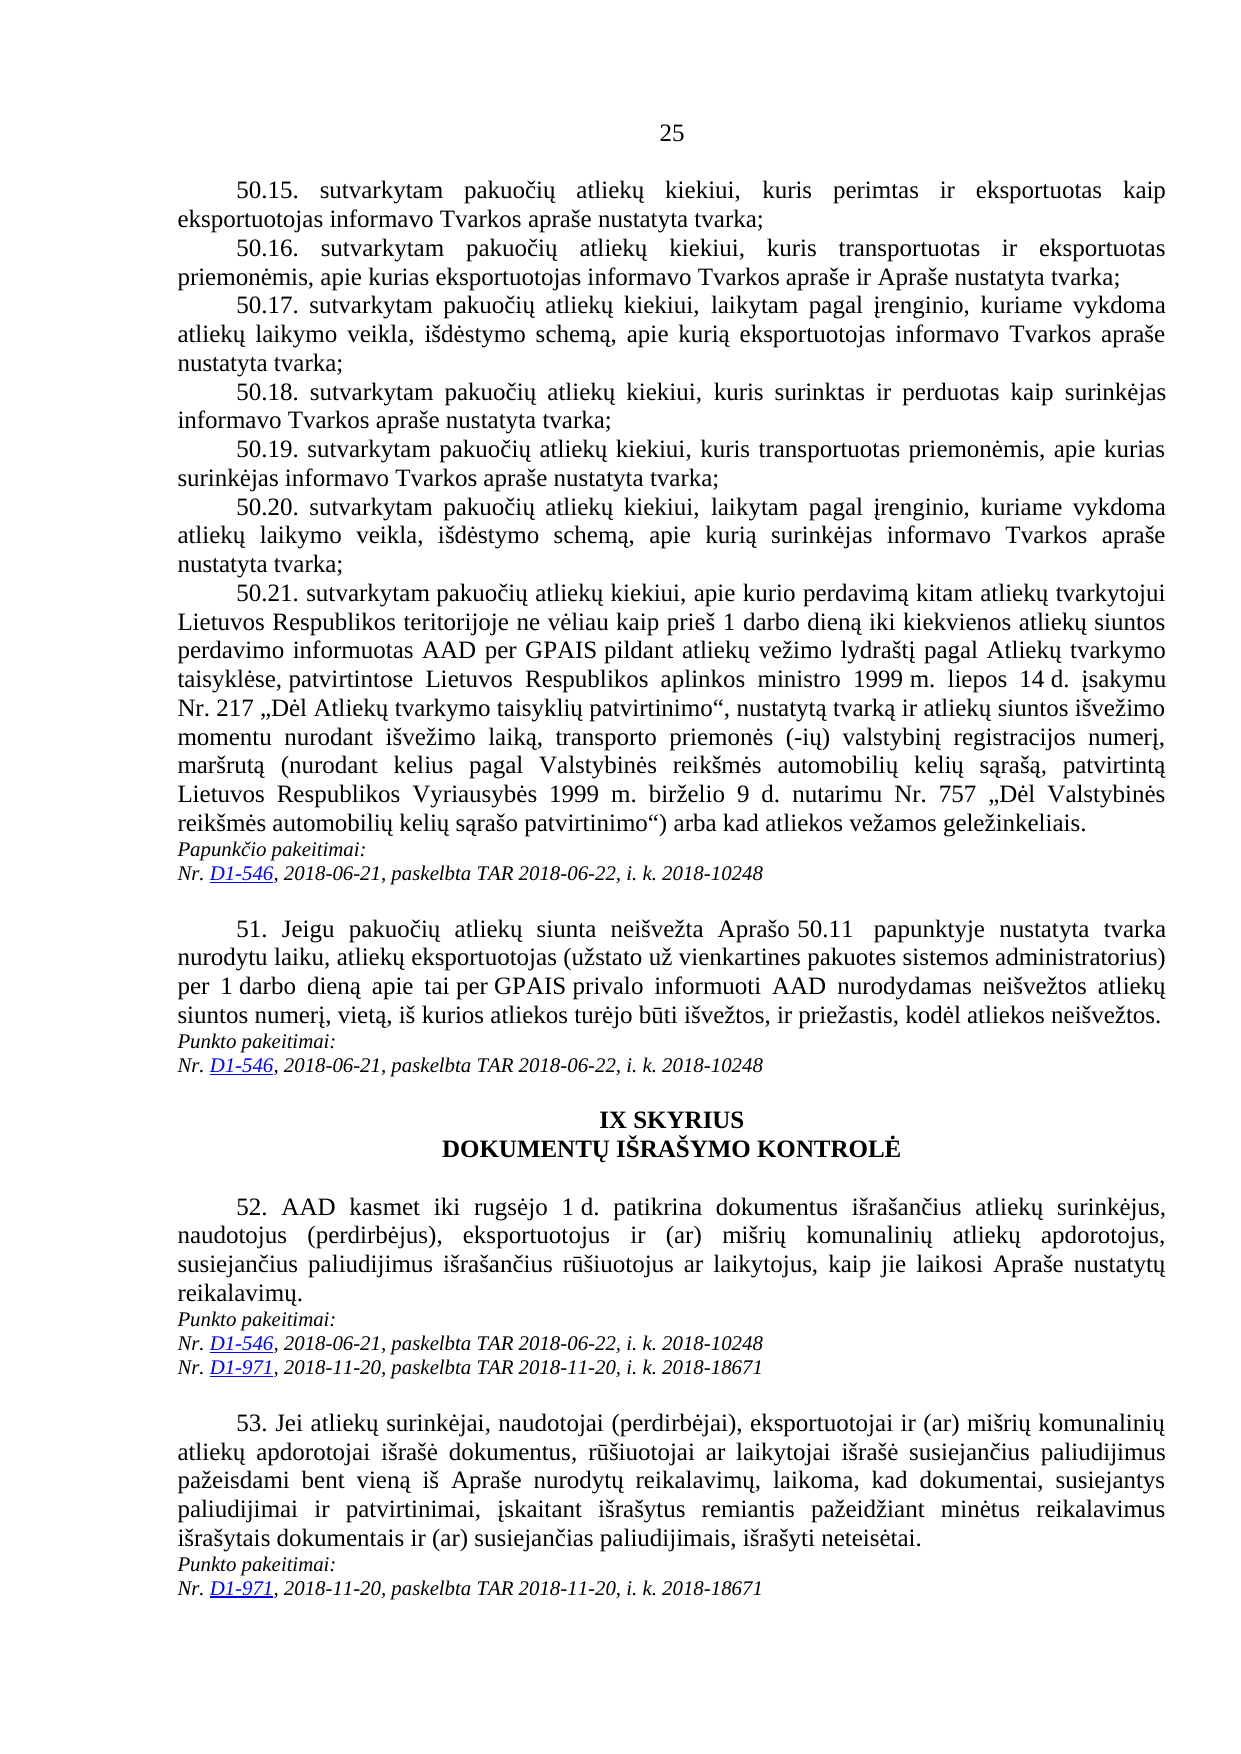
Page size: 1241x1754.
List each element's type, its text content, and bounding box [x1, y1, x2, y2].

text 50.16. sutvarkytam pakuočių atliekų kiekiui, kuris transportuotas ir eksportuotas priemonėmis, apie kurias eksportuotojas informavo Tvarkos apraše ir Apraše nustatyta tvarka; [177, 233, 1166, 291]
text 50.20. sutvarkytam pakuočių atliekų kiekiui, laikytam pagal įrenginio, kuriame vykdoma atliekų laikymo veikla, išdėstymo schemą, apie kurią surinkėjas informavo Tvarkos apraše nustatyta tvarka; [177, 492, 1166, 578]
text 50.15. sutvarkytam pakuočių atliekų kiekiui, kuris perimtas ir eksportuotas kaip eksportuotojas informavo Tvarkos apraše nustatyta tvarka; [177, 176, 1166, 233]
text Nr. D1-546, 2018-06-21, paskelbta TAR 2018-06-22, i. k. 2018-10248 [177, 1053, 1166, 1077]
text 53. Jei atliekų surinkėjai, naudotojai (perdirbėjai), eksportuotojai ir (ar) mišrių komunalinių atliekų apdorotojai išrašė dokumentus, rūšiuotojai ar laikytojai išrašė susiejančius paliudijimus pažeisdami bent vieną iš Apraše nurodytų reikalavimų, laikoma, kad dokumentai, susiejantys paliudijimai ir patvirtinimai, įskaitant išrašytus remiantis pažeidžiant minėtus reikalavimus išrašytais dokumentais ir (ar) susiejančias paliudijimais, išrašyti neteisėtai. [177, 1408, 1166, 1552]
text DOKUMENTŲ IŠRAŠYMO KONTROLĖ [177, 1134, 1166, 1163]
text Punkto pakeitimai: [177, 1552, 1166, 1576]
text 50.21. sutvarkytam pakuočių atliekų kiekiui, apie kurio perdavimą kitam atliekų tvarkytojui Lietuvos Respublikos teritorijoje ne vėliau kaip prieš 1 darbo dieną iki kiekvienos atliekų siuntos perdavimo informuotas AAD per GPAIS pildant atliekų vežimo lydraštį pagal Atliekų tvarkymo taisyklėse, patvirtintose Lietuvos Respublikos aplinkos ministro 1999 m. liepos 14 d. įsakymu Nr. 217 „Dėl Atliekų tvarkymo taisyklių patvirtinimo“, nustatytą tvarką ir atliekų siuntos išvežimo momentu nurodant išvežimo laiką, transporto priemonės (-ių) valstybinį registracijos numerį, maršrutą (nurodant kelius pagal Valstybinės reikšmės automobilių kelių sąrašą, patvirtintą Lietuvos Respublikos Vyriausybės 1999 m. birželio 9 d. nutarimu Nr. 757 „Dėl Valstybinės reikšmės automobilių kelių sąrašo patvirtinimo“) arba kad atliekos vežamos geležinkeliais. [177, 578, 1166, 837]
text IX skyrius [177, 1106, 1166, 1134]
text Punkto pakeitimai: [177, 1029, 1166, 1053]
text Nr. D1-971, 2018-11-20, paskelbta TAR 2018-11-20, i. k. 2018-18671 [177, 1576, 1166, 1600]
text 52. AAD kasmet iki rugsėjo 1 d. patikrina dokumentus išrašančius atliekų surinkėjus, naudotojus (perdirbėjus), eksportuotojus ir (ar) mišrių komunalinių atliekų apdorotojus, susiejančius paliudijimus išrašančius rūšiuotojus ar laikytojus, kaip jie laikosi Apraše nustatytų reikalavimų. [177, 1192, 1166, 1307]
text 50.18. sutvarkytam pakuočių atliekų kiekiui, kuris surinktas ir perduotas kaip surinkėjas informavo Tvarkos apraše nustatyta tvarka; [177, 377, 1166, 434]
text Nr. D1-546, 2018-06-21, paskelbta TAR 2018-06-22, i. k. 2018-10248 [177, 1331, 1166, 1355]
text 50.17. sutvarkytam pakuočių atliekų kiekiui, laikytam pagal įrenginio, kuriame vykdoma atliekų laikymo veikla, išdėstymo schemą, apie kurią eksportuotojas informavo Tvarkos apraše nustatyta tvarka; [177, 291, 1166, 377]
text Nr. D1-971, 2018-11-20, paskelbta TAR 2018-11-20, i. k. 2018-18671 [177, 1355, 1166, 1379]
text Nr. D1-546, 2018-06-21, paskelbta TAR 2018-06-22, i. k. 2018-10248 [177, 861, 1166, 885]
text Punkto pakeitimai: [177, 1307, 1166, 1331]
text 50.19. sutvarkytam pakuočių atliekų kiekiui, kuris transportuotas priemonėmis, apie kurias surinkėjas informavo Tvarkos apraše nustatyta tvarka; [177, 434, 1166, 492]
text 51. Jeigu pakuočių atliekų siunta neišvežta Aprašo 50.11 papunktyje nustatyta tvarka nurodytu laiku, atliekų eksportuotojas (užstato už vienkartines pakuotes sistemos administratorius) per 1 darbo dieną apie tai per GPAIS privalo informuoti AAD nurodydamas neišvežtos atliekų siuntos numerį, vietą, iš kurios atliekos turėjo būti išvežtos, ir priežastis, kodėl atliekos neišvežtos. [177, 914, 1166, 1029]
text Papunkčio pakeitimai: [177, 837, 1166, 861]
